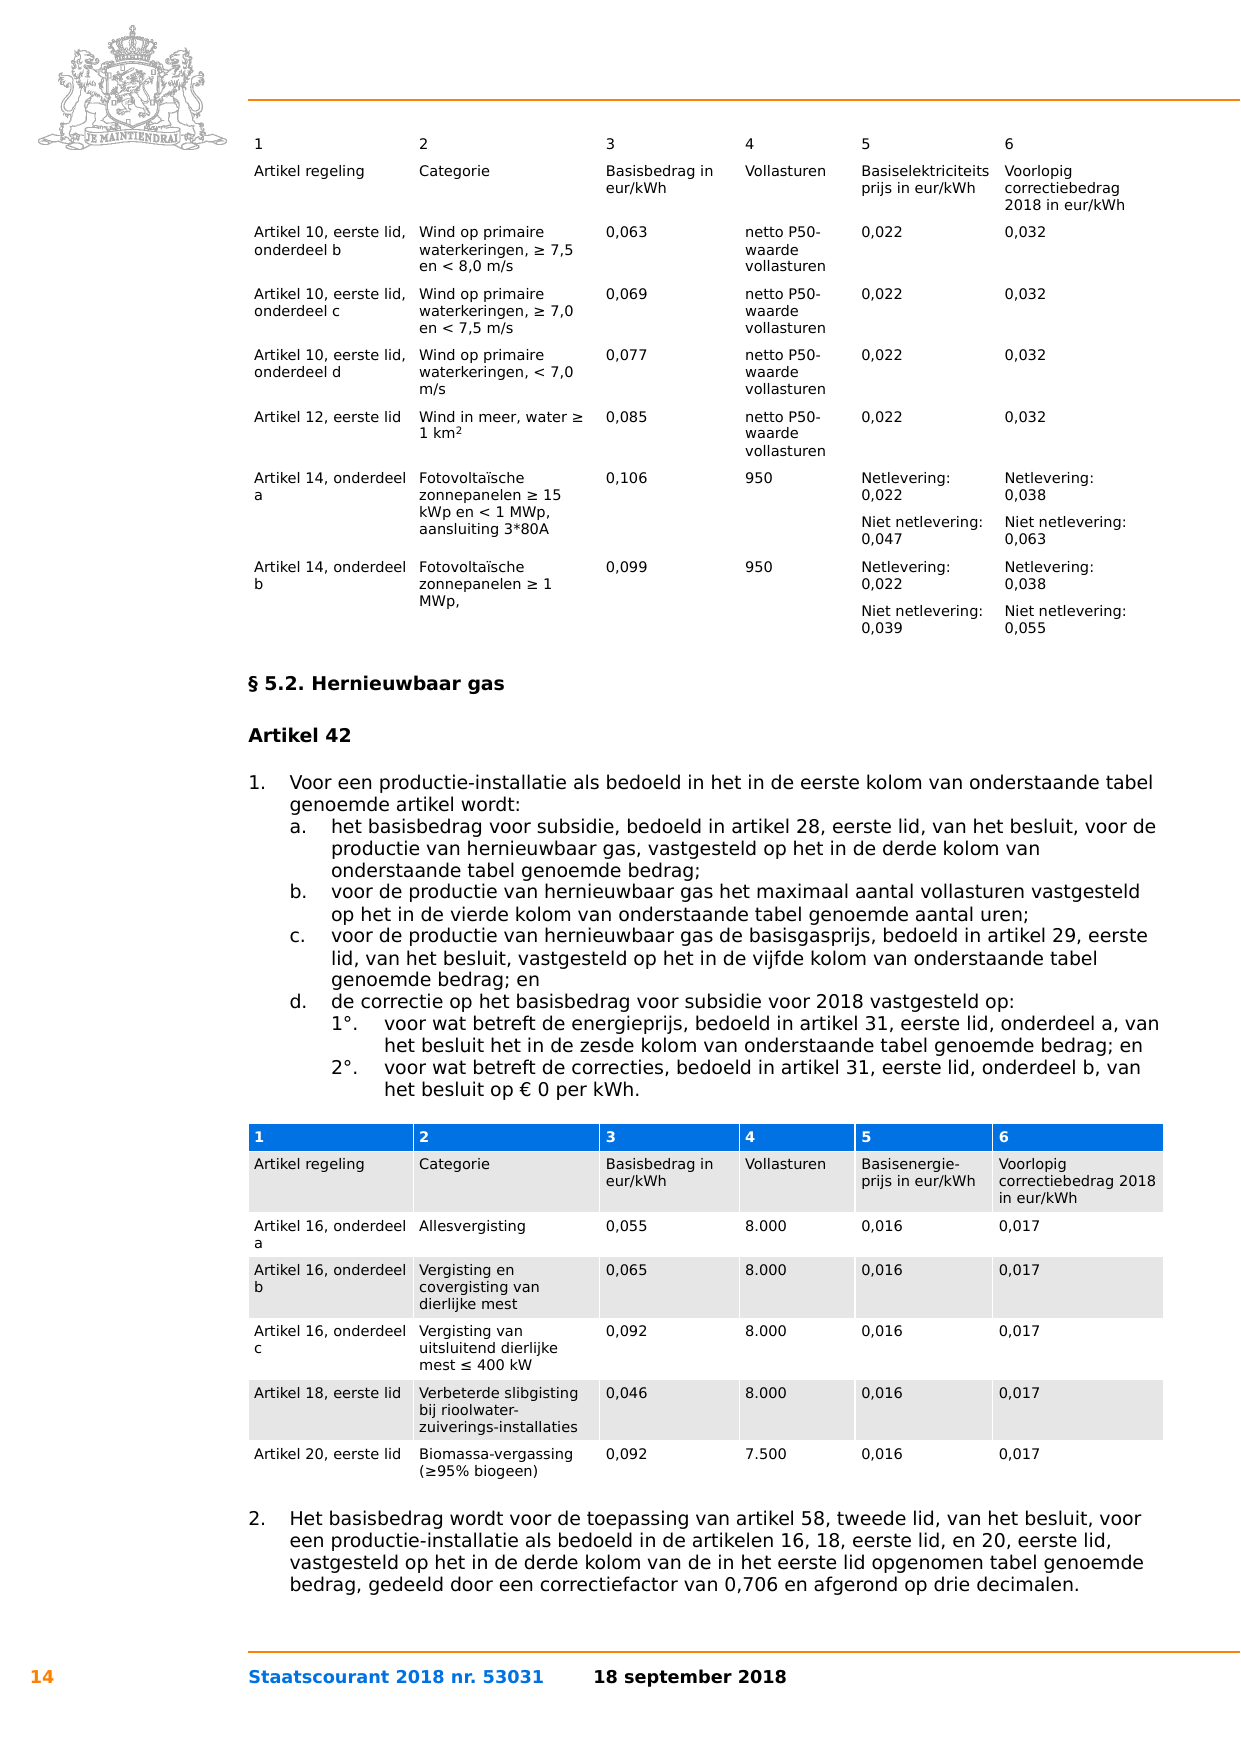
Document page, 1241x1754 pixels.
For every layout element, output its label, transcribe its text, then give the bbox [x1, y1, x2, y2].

table_cell 0,106 [600, 465, 739, 553]
table_cell 0,017 [993, 1257, 1163, 1318]
table_header 6 [999, 131, 1163, 157]
table_cell Niet netlevering: 0,039 [856, 598, 998, 642]
table_cell 0,032 [999, 281, 1163, 341]
table_cell 0,099 [600, 554, 739, 642]
text b. voor de productie van hernieuwbaar gas het maximaal aantal vollasturen vastgesteld op het in de vierde kolom van onderstaande tabel genoemde aantal uren; [289, 881, 1163, 925]
table_cell Artikel regeling [249, 158, 413, 219]
table_cell Artikel 10, eerste lid, onderdeel b [249, 220, 413, 280]
table_cell netto P50-waarde vollasturen [740, 404, 854, 464]
table_cell Basisbedrag in eur/kWh [600, 158, 739, 219]
table_cell Biomassa-vergassing (≥95% biogeen) [414, 1441, 599, 1485]
table_cell Fotovoltaïsche zonnepanelen ≥ 1 MWp, [414, 554, 599, 642]
table_cell Basiselektriciteitsprijs in eur/kWh [856, 158, 998, 219]
table_header 3 [600, 131, 739, 157]
table_cell Basisenergie-prijs in eur/kWh [856, 1152, 992, 1212]
table_cell Vergisting van uitsluitend dierlijke mest ≤ 400 kW [414, 1319, 599, 1379]
table_cell Wind op primaire waterkeringen, ≥ 7,5 en < 8,0 m/s [414, 220, 599, 280]
text 2. Het basisbedrag wordt voor de toepassing van artikel 58, tweede lid, van het besluit, voor een productie-installatie als bedoeld in de artikelen 16, 18, eerste lid, en 20, eerste lid, vastgesteld op het in de derde kolom van de in het eerste lid opgenomen tabel genoemde bedrag, gedeeld door een correctiefactor van 0,706 en afgerond op drie decimalen. [248, 1508, 1163, 1596]
table_header 6 [993, 1124, 1163, 1151]
table_header 5 [856, 131, 998, 157]
table_cell 0,032 [999, 220, 1163, 280]
table_cell 0,077 [600, 343, 739, 403]
subtitle § 5.2. Hernieuwbaar gas [248, 673, 1163, 694]
table_cell Artikel 10, eerste lid, onderdeel c [249, 281, 413, 341]
table_cell 7.500 [740, 1441, 854, 1485]
table_header 4 [740, 1124, 854, 1151]
table_cell Wind op primaire waterkeringen, ≥ 7,0 en < 7,5 m/s [414, 281, 599, 341]
table_cell Artikel 16, onderdeel a [249, 1213, 413, 1256]
table_cell 8.000 [740, 1319, 854, 1379]
table_cell Niet netlevering: 0,047 [856, 510, 998, 553]
table_cell Wind in meer, water ≥ 1 km2 [414, 404, 599, 464]
table_cell 0,016 [856, 1319, 992, 1379]
table_cell 8.000 [740, 1257, 854, 1318]
table_cell 0,032 [999, 404, 1163, 464]
table_cell 0,092 [600, 1319, 739, 1379]
table_cell Netlevering: 0,022 [856, 465, 998, 508]
table_cell Vergisting en covergisting van dierlijke mest [414, 1257, 599, 1318]
table_cell netto P50-waarde vollasturen [740, 343, 854, 403]
table_header 5 [856, 1124, 992, 1151]
table_cell Artikel 16, onderdeel c [249, 1319, 413, 1379]
table_cell 8.000 [740, 1213, 854, 1256]
table_cell 8.000 [740, 1380, 854, 1440]
table_header 3 [600, 1124, 739, 1151]
table_cell Netlevering: 0,038 [999, 465, 1163, 508]
table_cell Voorlopig correctiebedrag 2018 in eur/kWh [999, 158, 1163, 219]
table_cell 0,055 [600, 1213, 739, 1256]
text 2°. voor wat betreft de correcties, bedoeld in artikel 31, eerste lid, onderdeel b, van het besluit op € 0 per kWh. [331, 1057, 1163, 1101]
table_cell Netlevering: 0,038 [999, 554, 1163, 597]
table_cell Allesvergisting [414, 1213, 599, 1256]
table_cell 0,022 [856, 281, 998, 341]
table_cell Vollasturen [740, 1152, 854, 1212]
table_cell 0,022 [856, 343, 998, 403]
table_cell Voorlopig correctiebedrag 2018 in eur/kWh [993, 1152, 1163, 1212]
table_cell 0,016 [856, 1213, 992, 1256]
text d. de correctie op het basisbedrag voor subsidie voor 2018 vastgesteld op: [289, 991, 1163, 1013]
text a. het basisbedrag voor subsidie, bedoeld in artikel 28, eerste lid, van het besluit, voor de productie van hernieuwbaar gas, vastgesteld op het in de derde kolom van onderstaande tabel genoemde bedrag; [289, 816, 1163, 881]
table_header 1 [249, 1124, 413, 1151]
table_cell 0,017 [993, 1380, 1163, 1440]
table_cell Fotovoltaïsche zonnepanelen ≥ 15 kWp en < 1 MWp, aansluiting 3*80A [414, 465, 599, 553]
text 1°. voor wat betreft de energieprijs, bedoeld in artikel 31, eerste lid, onderdeel a, van het besluit het in de zesde kolom van onderstaande tabel genoemde bedrag; en [331, 1013, 1163, 1057]
table_cell Artikel regeling [249, 1152, 413, 1212]
table_header 2 [414, 1124, 599, 1151]
table_cell Artikel 16, onderdeel b [249, 1257, 413, 1318]
table_cell netto P50-waarde vollasturen [740, 220, 854, 280]
table_cell 0,017 [993, 1319, 1163, 1379]
table_cell Artikel 14, onderdeel a [249, 465, 413, 553]
table_cell Artikel 14, onderdeel b [249, 554, 413, 642]
table_cell Artikel 10, eerste lid, onderdeel d [249, 343, 413, 403]
table_header 4 [740, 131, 854, 157]
table_header 1 [249, 131, 413, 157]
table_cell 0,022 [856, 404, 998, 464]
table_cell Verbeterde slibgisting bij rioolwater-zuiverings-installaties [414, 1380, 599, 1440]
table_cell Artikel 18, eerste lid [249, 1380, 413, 1440]
table_cell 0,085 [600, 404, 739, 464]
table_cell Vollasturen [740, 158, 854, 219]
table_cell Niet netlevering: 0,063 [999, 510, 1163, 553]
table_cell Netlevering: 0,022 [856, 554, 998, 597]
table_cell Categorie [414, 158, 599, 219]
table_cell 0,017 [993, 1441, 1163, 1485]
table_cell Niet netlevering: 0,055 [999, 598, 1163, 642]
table_cell 0,069 [600, 281, 739, 341]
table_cell 0,092 [600, 1441, 739, 1485]
picture [38, 25, 227, 150]
table_header 2 [414, 131, 599, 157]
table_cell 0,065 [600, 1257, 739, 1318]
subtitle Artikel 42 [248, 724, 1163, 747]
table_cell 0,017 [993, 1213, 1163, 1256]
table_cell Wind op primaire waterkeringen, < 7,0 m/s [414, 343, 599, 403]
text 1. Voor een productie-installatie als bedoeld in het in de eerste kolom van onderstaande tabel genoemde artikel wordt: [248, 772, 1163, 816]
table_cell 0,016 [856, 1441, 992, 1485]
table_cell 0,022 [856, 220, 998, 280]
text c. voor de productie van hernieuwbaar gas de basisgasprijs, bedoeld in artikel 29, eerste lid, van het besluit, vastgesteld op het in de vijfde kolom van onderstaande tabel genoemde bedrag; en [289, 925, 1163, 991]
table_cell 0,016 [856, 1257, 992, 1318]
table_cell 950 [740, 465, 854, 553]
table_cell 950 [740, 554, 854, 642]
table_cell 0,032 [999, 343, 1163, 403]
table_cell 0,016 [856, 1380, 992, 1440]
table_cell 0,046 [600, 1380, 739, 1440]
table_cell Artikel 20, eerste lid [249, 1441, 413, 1485]
table_cell Categorie [414, 1152, 599, 1212]
table_cell netto P50-waarde vollasturen [740, 281, 854, 341]
table_cell Basisbedrag in eur/kWh [600, 1152, 739, 1212]
table_cell 0,063 [600, 220, 739, 280]
table_cell Artikel 12, eerste lid [249, 404, 413, 464]
